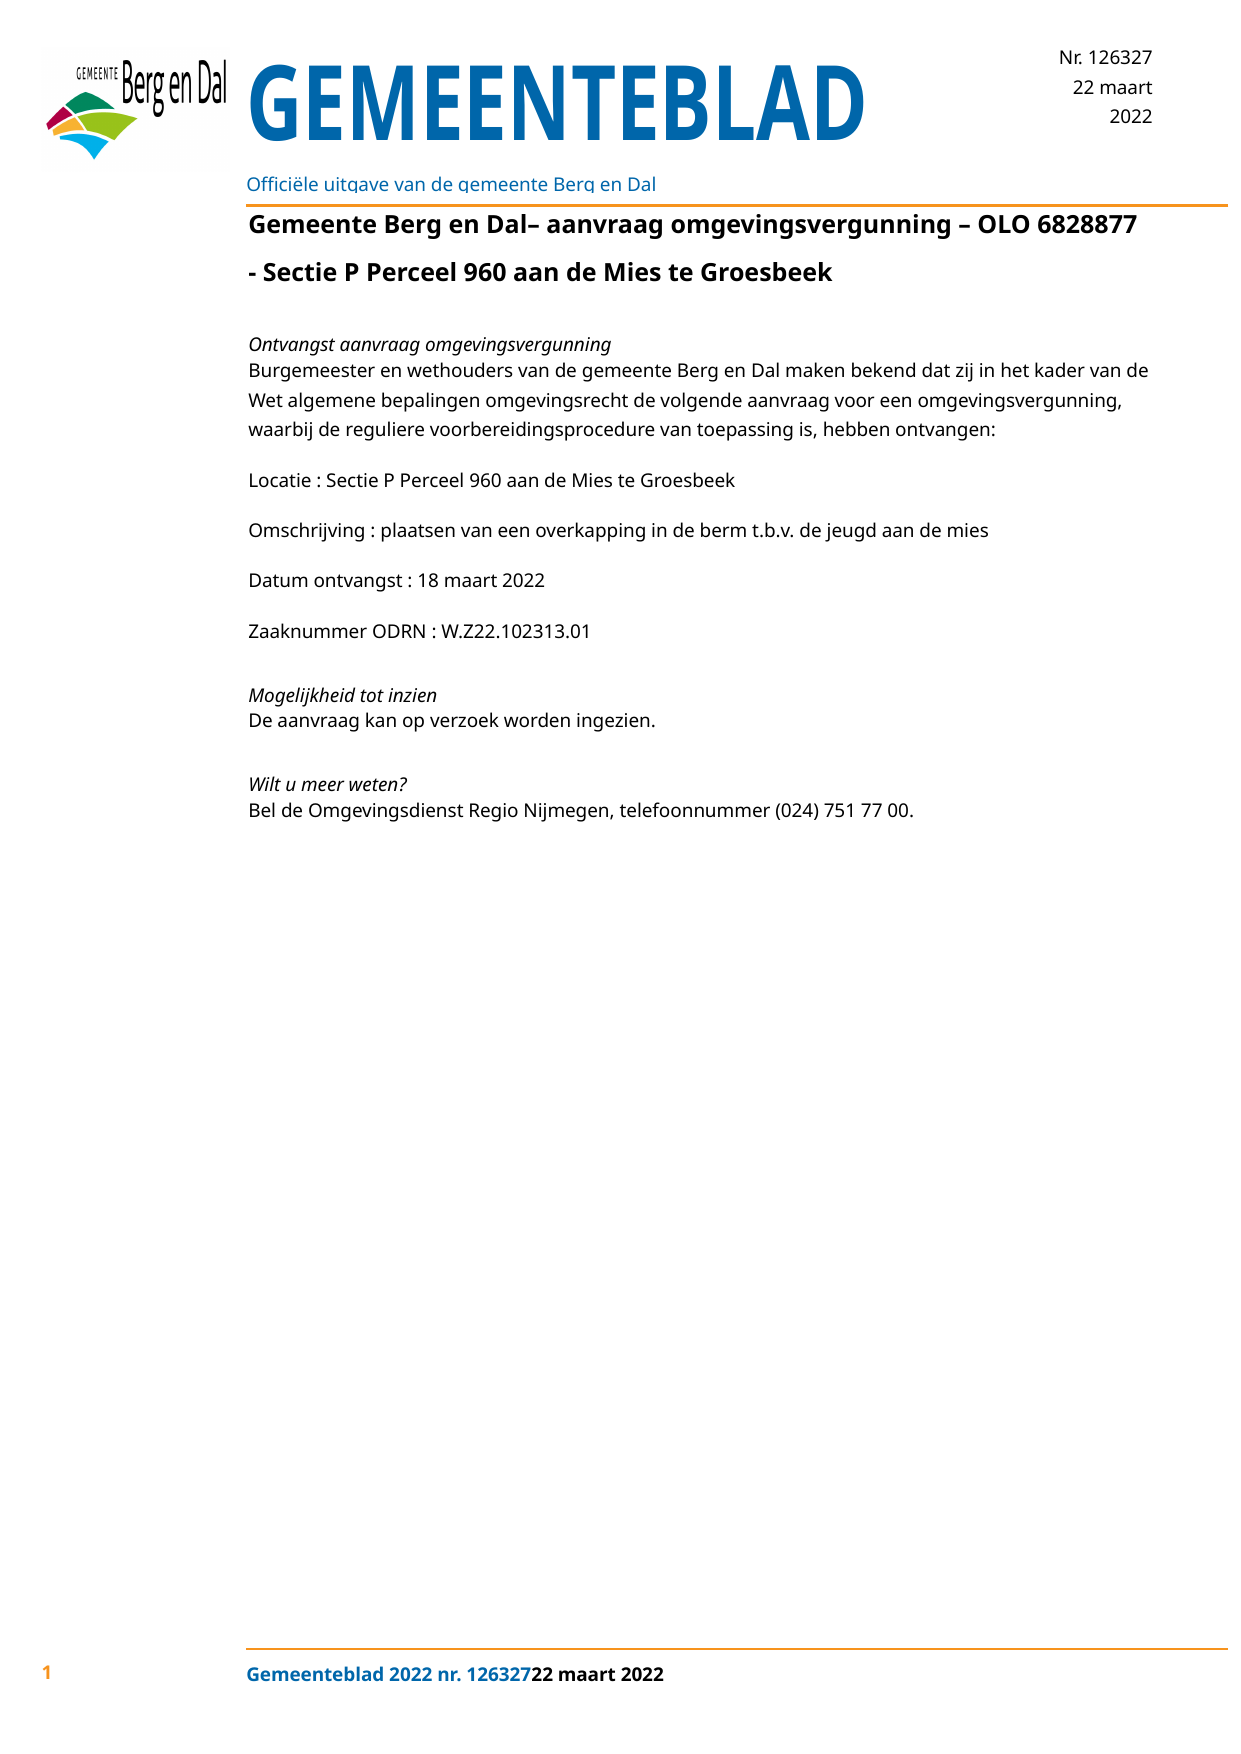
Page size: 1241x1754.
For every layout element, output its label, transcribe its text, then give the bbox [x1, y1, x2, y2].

text Gemeente Berg en Dal– aanvraag omgevingsvergunning – OLO 6828877 - Sectie P Perceel 960 aan de Mies te Groesbeek [248, 207, 1152, 288]
text Zaaknummer ODRN : W.Z22.102313.01 [248, 618, 1152, 644]
text Datum ontvangst : 18 maart 2022 [248, 568, 1152, 593]
picture [41, 47, 231, 172]
text Mogelijkheid tot inzien [248, 682, 1152, 708]
text Burgemeester en wethouders van de gemeente Berg en Dal maken bekend dat zij in het kader van de Wet algemene bepalingen omgevingsrecht de volgende aanvraag voor een omgevingsvergunning, waarbij de reguliere voorbereidingsprocedure van toepassing is, hebben ontvangen: [248, 357, 1152, 442]
text Locatie : Sectie P Perceel 960 aan de Mies te Groesbeek [248, 467, 1152, 492]
text Omschrijving : plaatsen van een overkapping in de berm t.b.v. de jeugd aan de mies [248, 517, 1152, 543]
text Wilt u meer weten? [248, 772, 1152, 797]
text Bel de Omgevingsdienst Regio Nijmegen, telefoonnummer (024) 751 77 00. [248, 797, 1152, 823]
text De aanvraag kan op verzoek worden ingezien. [248, 708, 1152, 733]
text Ontvangst aanvraag omgevingsvergunning [248, 331, 1152, 357]
